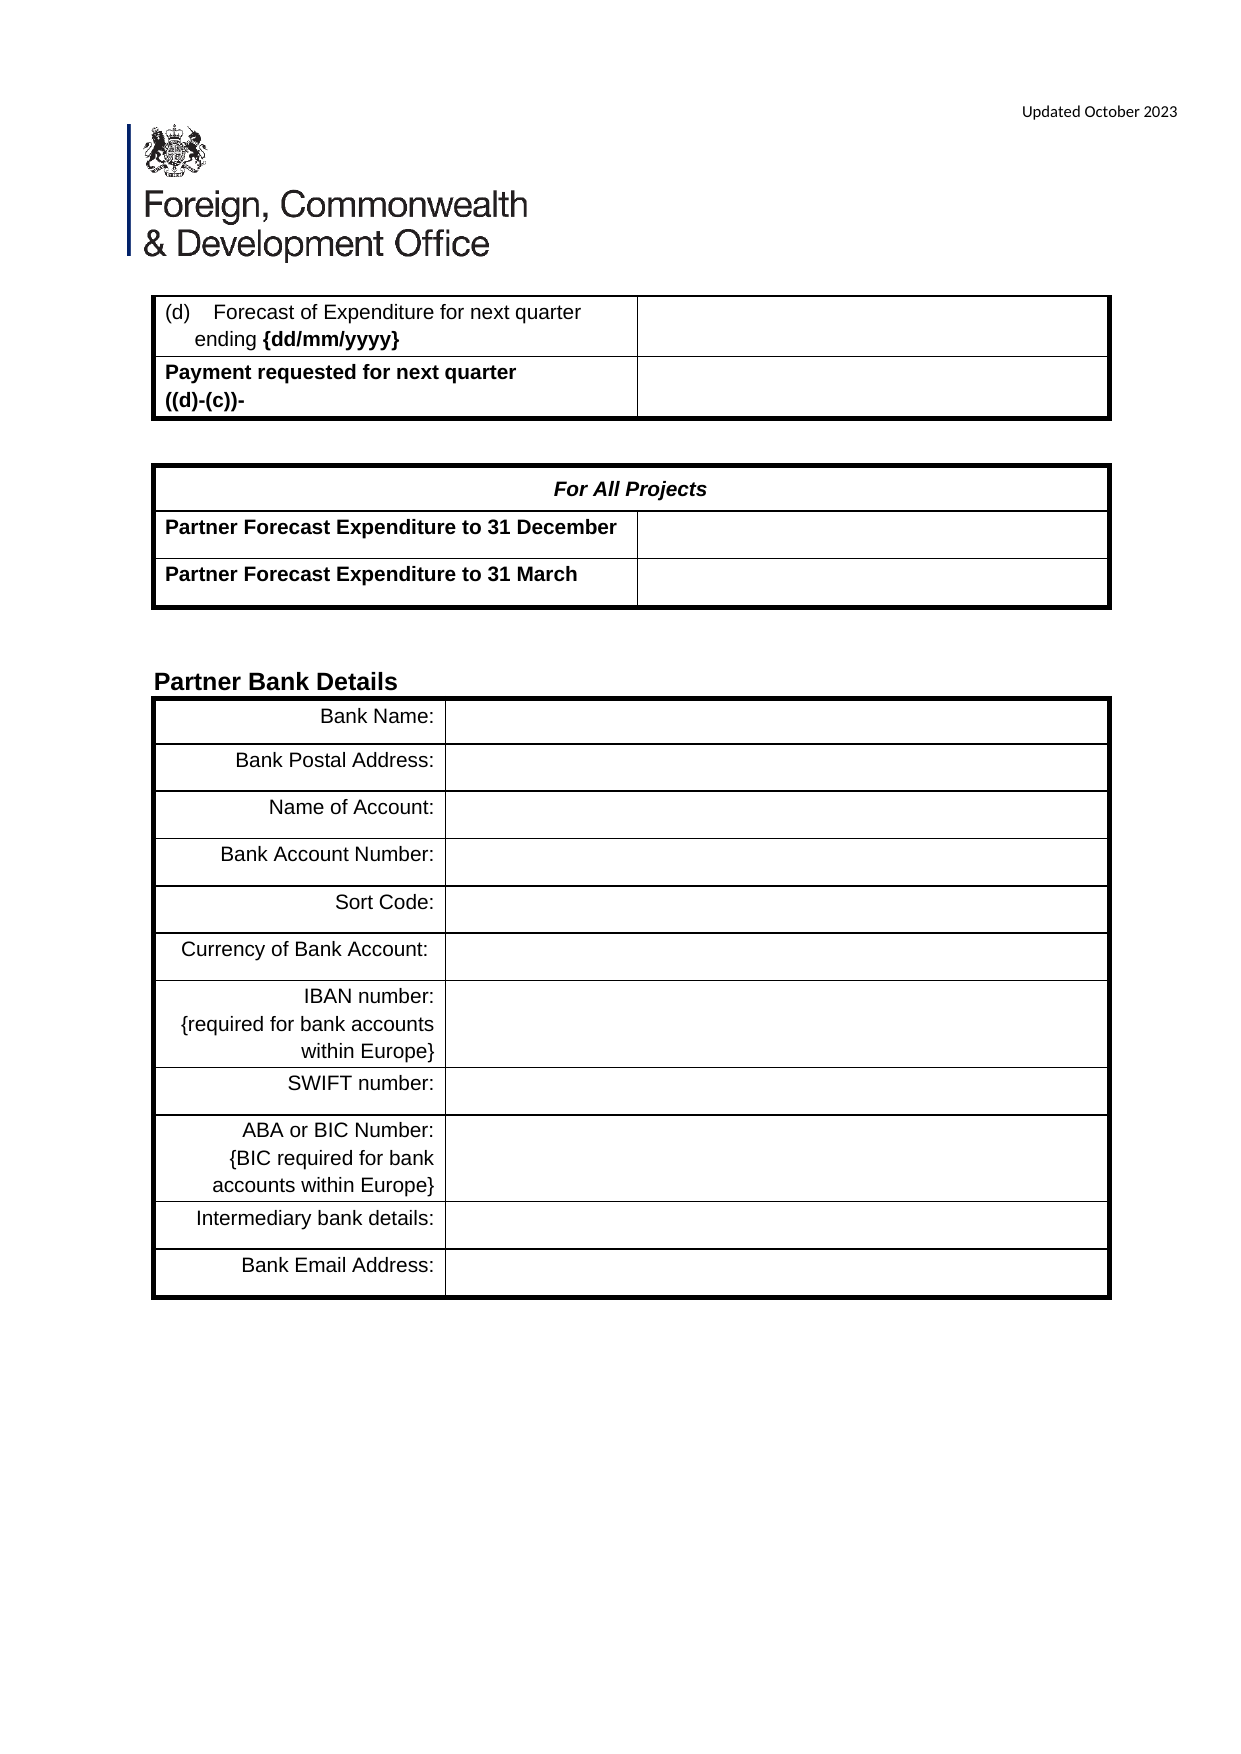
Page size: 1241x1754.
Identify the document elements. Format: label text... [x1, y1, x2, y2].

table_cell [446, 934, 1107, 979]
table_cell IBAN number: {required for bank accounts within Europe} [156, 981, 445, 1067]
table_cell Sort Code: [156, 887, 445, 932]
table_cell For All Projects [156, 468, 1107, 510]
text Partner Bank Details [153, 667, 1087, 696]
table_cell SWIFT number: [156, 1068, 445, 1114]
table_cell [446, 1068, 1107, 1114]
table_cell [446, 887, 1107, 932]
table_cell Bank Email Address: [156, 1250, 445, 1295]
table_header [446, 701, 1107, 743]
table_cell [446, 792, 1107, 838]
table_cell Name of Account: [156, 792, 445, 838]
table_cell Intermediary bank details: [156, 1202, 445, 1248]
table_header Bank Name: [156, 701, 445, 743]
table_cell [446, 1202, 1107, 1248]
table_cell [638, 357, 1107, 416]
table_cell [638, 512, 1107, 558]
table_cell Bank Account Number: [156, 839, 445, 885]
table_cell Bank Postal Address: [156, 745, 445, 790]
table_cell [446, 1250, 1107, 1295]
table_cell [446, 839, 1107, 885]
table_cell Currency of Bank Account: [156, 934, 445, 979]
table_cell Partner Forecast Expenditure to 31 December [156, 512, 637, 558]
table_cell (d) Forecast of Expenditure for next quarter ending {dd/mm/yyyy} [156, 297, 637, 356]
table_cell [154, 421, 1109, 463]
table_cell Partner Forecast Expenditure to 31 March [156, 559, 637, 605]
table_cell [446, 745, 1107, 790]
table_cell ABA or BIC Number: {BIC required for bank accounts within Europe} [156, 1116, 445, 1201]
table_cell Payment requested for next quarter ((d)-(c))- [156, 357, 637, 416]
table_cell [638, 559, 1107, 605]
table_cell [446, 1116, 1107, 1201]
table_cell [638, 297, 1107, 356]
table_cell [446, 981, 1107, 1067]
